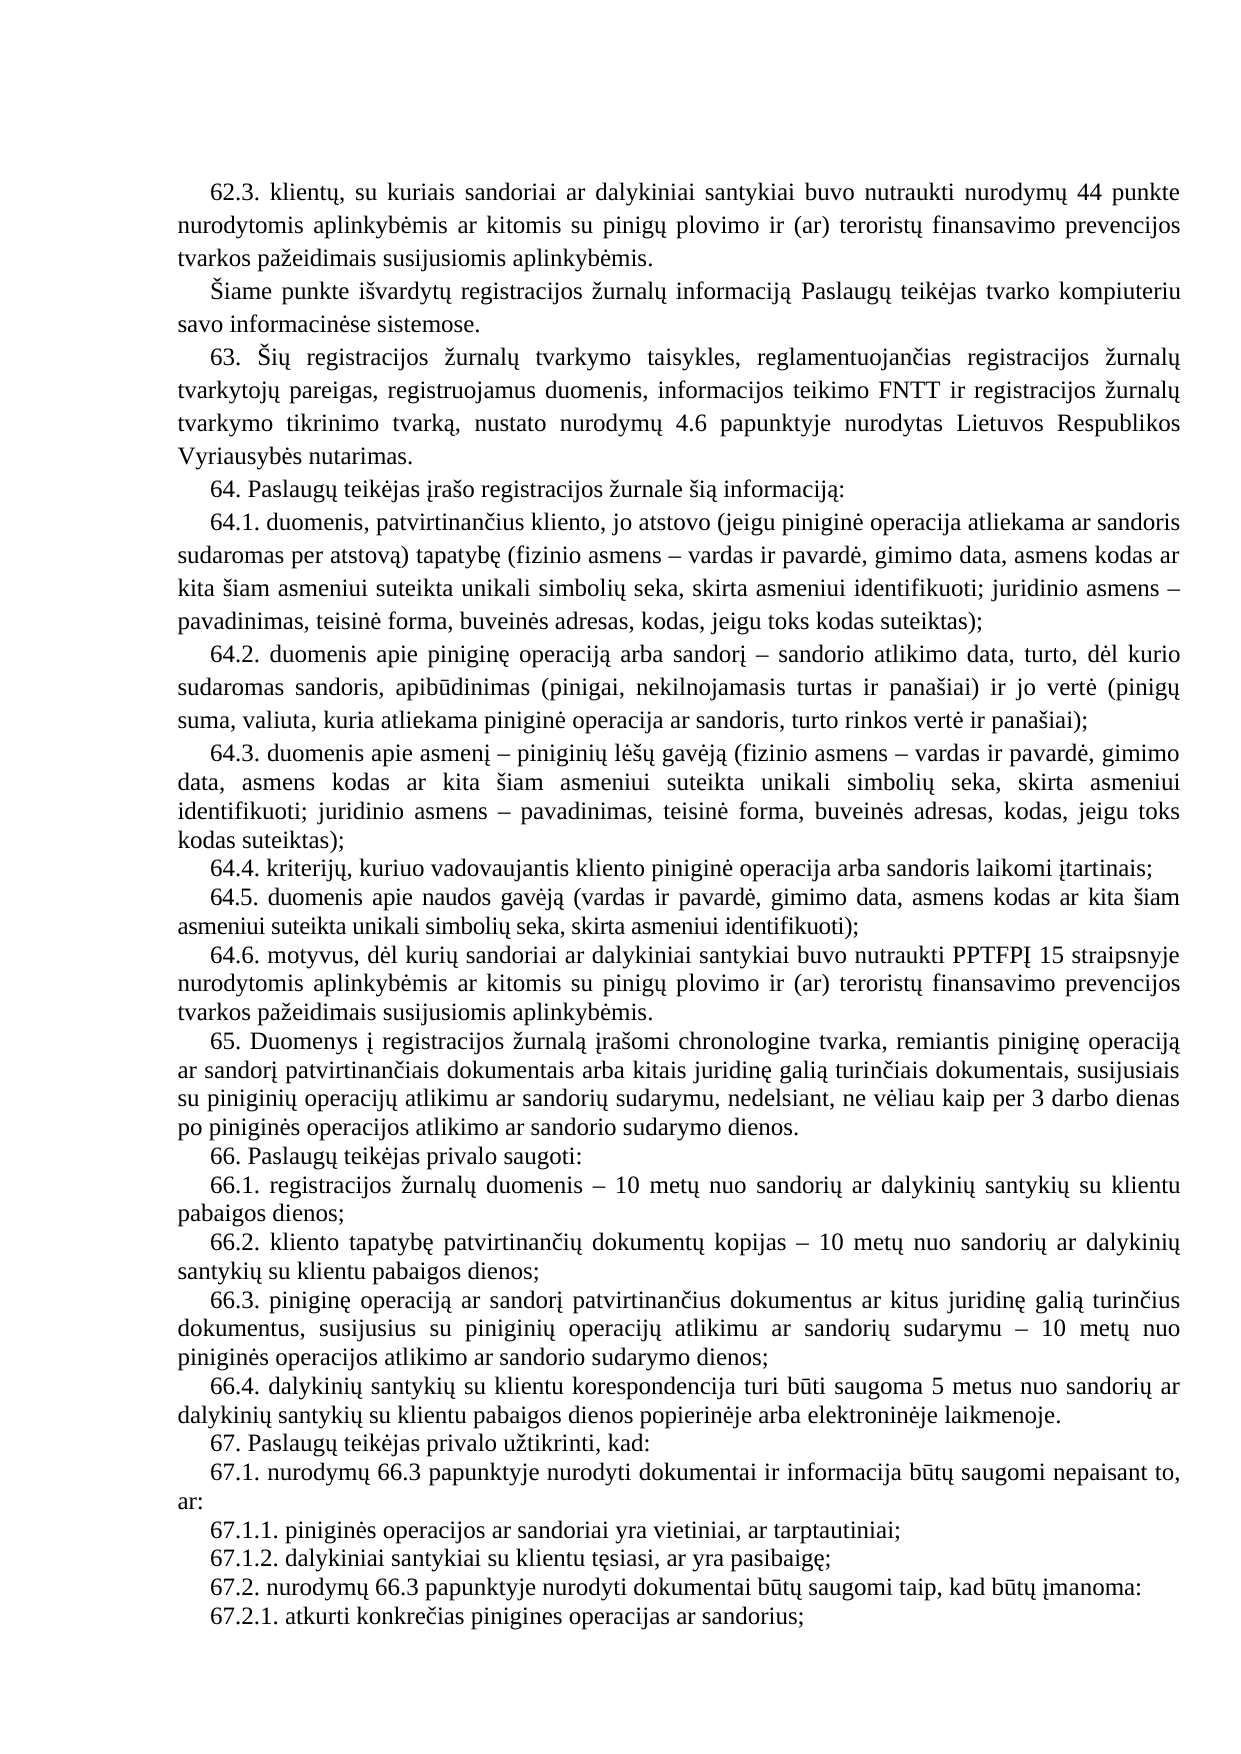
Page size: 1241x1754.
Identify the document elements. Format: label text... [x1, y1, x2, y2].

text 65. Duomenys į registracijos žurnalą įrašomi chronologine tvarka, remiantis piniginę operaciją ar sandorį patvirtinančiais dokumentais arba kitais juridinę galią turinčiais dokumentais, susijusiais su piniginių operacijų atlikimu ar sandorių sudarymu, nedelsiant, ne vėliau kaip per 3 darbo dienas po piniginės operacijos atlikimo ar sandorio sudarymo dienos. [177, 1026, 1181, 1141]
text Šiame punkte išvardytų registracijos žurnalų informaciją Paslaugų teikėjas tvarko kompiuteriu savo informacinėse sistemose. [177, 276, 1181, 338]
text 66.4. dalykinių santykių su klientu korespondencija turi būti saugoma 5 metus nuo sandorių ar dalykinių santykių su klientu pabaigos dienos popierinėje arba elektroninėje laikmenoje. [177, 1371, 1181, 1428]
text 64.4. kriterijų, kuriuo vadovaujantis kliento piniginė operacija arba sandoris laikomi įtartinais; [177, 853, 1181, 882]
text 63. Šių registracijos žurnalų tvarkymo taisykles, reglamentuojančias registracijos žurnalų tvarkytojų pareigas, registruojamus duomenis, informacijos teikimo FNTT ir registracijos žurnalų tvarkymo tikrinimo tvarką, nustato nurodymų 4.6 papunktyje nurodytas Lietuvos Respublikos Vyriausybės nutarimas. [177, 342, 1181, 470]
text 64.6. motyvus, dėl kurių sandoriai ar dalykiniai santykiai buvo nutraukti PPTFPĮ 15 straipsnyje nurodytomis aplinkybėmis ar kitomis su pinigų plovimo ir (ar) teroristų finansavimo prevencijos tvarkos pažeidimais susijusiomis aplinkybėmis. [177, 940, 1181, 1026]
text 62.3. klientų, su kuriais sandoriai ar dalykiniai santykiai buvo nutraukti nurodymų 44 punkte nurodytomis aplinkybėmis ar kitomis su pinigų plovimo ir (ar) teroristų finansavimo prevencijos tvarkos pažeidimais susijusiomis aplinkybėmis. [177, 177, 1181, 272]
text 67.1.2. dalykiniai santykiai su klientu tęsiasi, ar yra pasibaigę; [177, 1543, 1181, 1572]
text 64. Paslaugų teikėjas įrašo registracijos žurnale šią informaciją: [177, 474, 1181, 503]
text 66.1. registracijos žurnalų duomenis – 10 metų nuo sandorių ar dalykinių santykių su klientu pabaigos dienos; [177, 1170, 1181, 1227]
text 66.2. kliento tapatybę patvirtinančių dokumentų kopijas – 10 metų nuo sandorių ar dalykinių santykių su klientu pabaigos dienos; [177, 1227, 1181, 1285]
text 66.3. piniginę operaciją ar sandorį patvirtinančius dokumentus ar kitus juridinę galią turinčius dokumentus, susijusius su piniginių operacijų atlikimu ar sandorių sudarymu – 10 metų nuo piniginės operacijos atlikimo ar sandorio sudarymo dienos; [177, 1285, 1181, 1371]
text 67.2. nurodymų 66.3 papunktyje nurodyti dokumentai būtų saugomi taip, kad būtų įmanoma: [177, 1572, 1181, 1601]
text 64.2. duomenis apie piniginę operaciją arba sandorį – sandorio atlikimo data, turto, dėl kurio sudaromas sandoris, apibūdinimas (pinigai, nekilnojamasis turtas ir panašiai) ir jo vertė (pinigų suma, valiuta, kuria atliekama piniginė operacija ar sandoris, turto rinkos vertė ir panašiai); [177, 639, 1181, 734]
text 64.3. duomenis apie asmenį – piniginių lėšų gavėją (fizinio asmens – vardas ir pavardė, gimimo data, asmens kodas ar kita šiam asmeniui suteikta unikali simbolių seka, skirta asmeniui identifikuoti; juridinio asmens – pavadinimas, teisinė forma, buveinės adresas, kodas, jeigu toks kodas suteiktas); [177, 738, 1181, 853]
text 67. Paslaugų teikėjas privalo užtikrinti, kad: [177, 1428, 1181, 1457]
text 67.1. nurodymų 66.3 papunktyje nurodyti dokumentai ir informacija būtų saugomi nepaisant to, ar: [177, 1457, 1181, 1515]
text 67.1.1. piniginės operacijos ar sandoriai yra vietiniai, ar tarptautiniai; [177, 1515, 1181, 1543]
text 66. Paslaugų teikėjas privalo saugoti: [177, 1141, 1181, 1170]
text 67.2.1. atkurti konkrečias pinigines operacijas ar sandorius; [177, 1601, 1181, 1630]
text 64.1. duomenis, patvirtinančius kliento, jo atstovo (jeigu piniginė operacija atliekama ar sandoris sudaromas per atstovą) tapatybę (fizinio asmens – vardas ir pavardė, gimimo data, asmens kodas ar kita šiam asmeniui suteikta unikali simbolių seka, skirta asmeniui identifikuoti; juridinio asmens – pavadinimas, teisinė forma, buveinės adresas, kodas, jeigu toks kodas suteiktas); [177, 507, 1181, 635]
text 64.5. duomenis apie naudos gavėją (vardas ir pavardė, gimimo data, asmens kodas ar kita šiam asmeniui suteikta unikali simbolių seka, skirta asmeniui identifikuoti); [177, 882, 1181, 940]
